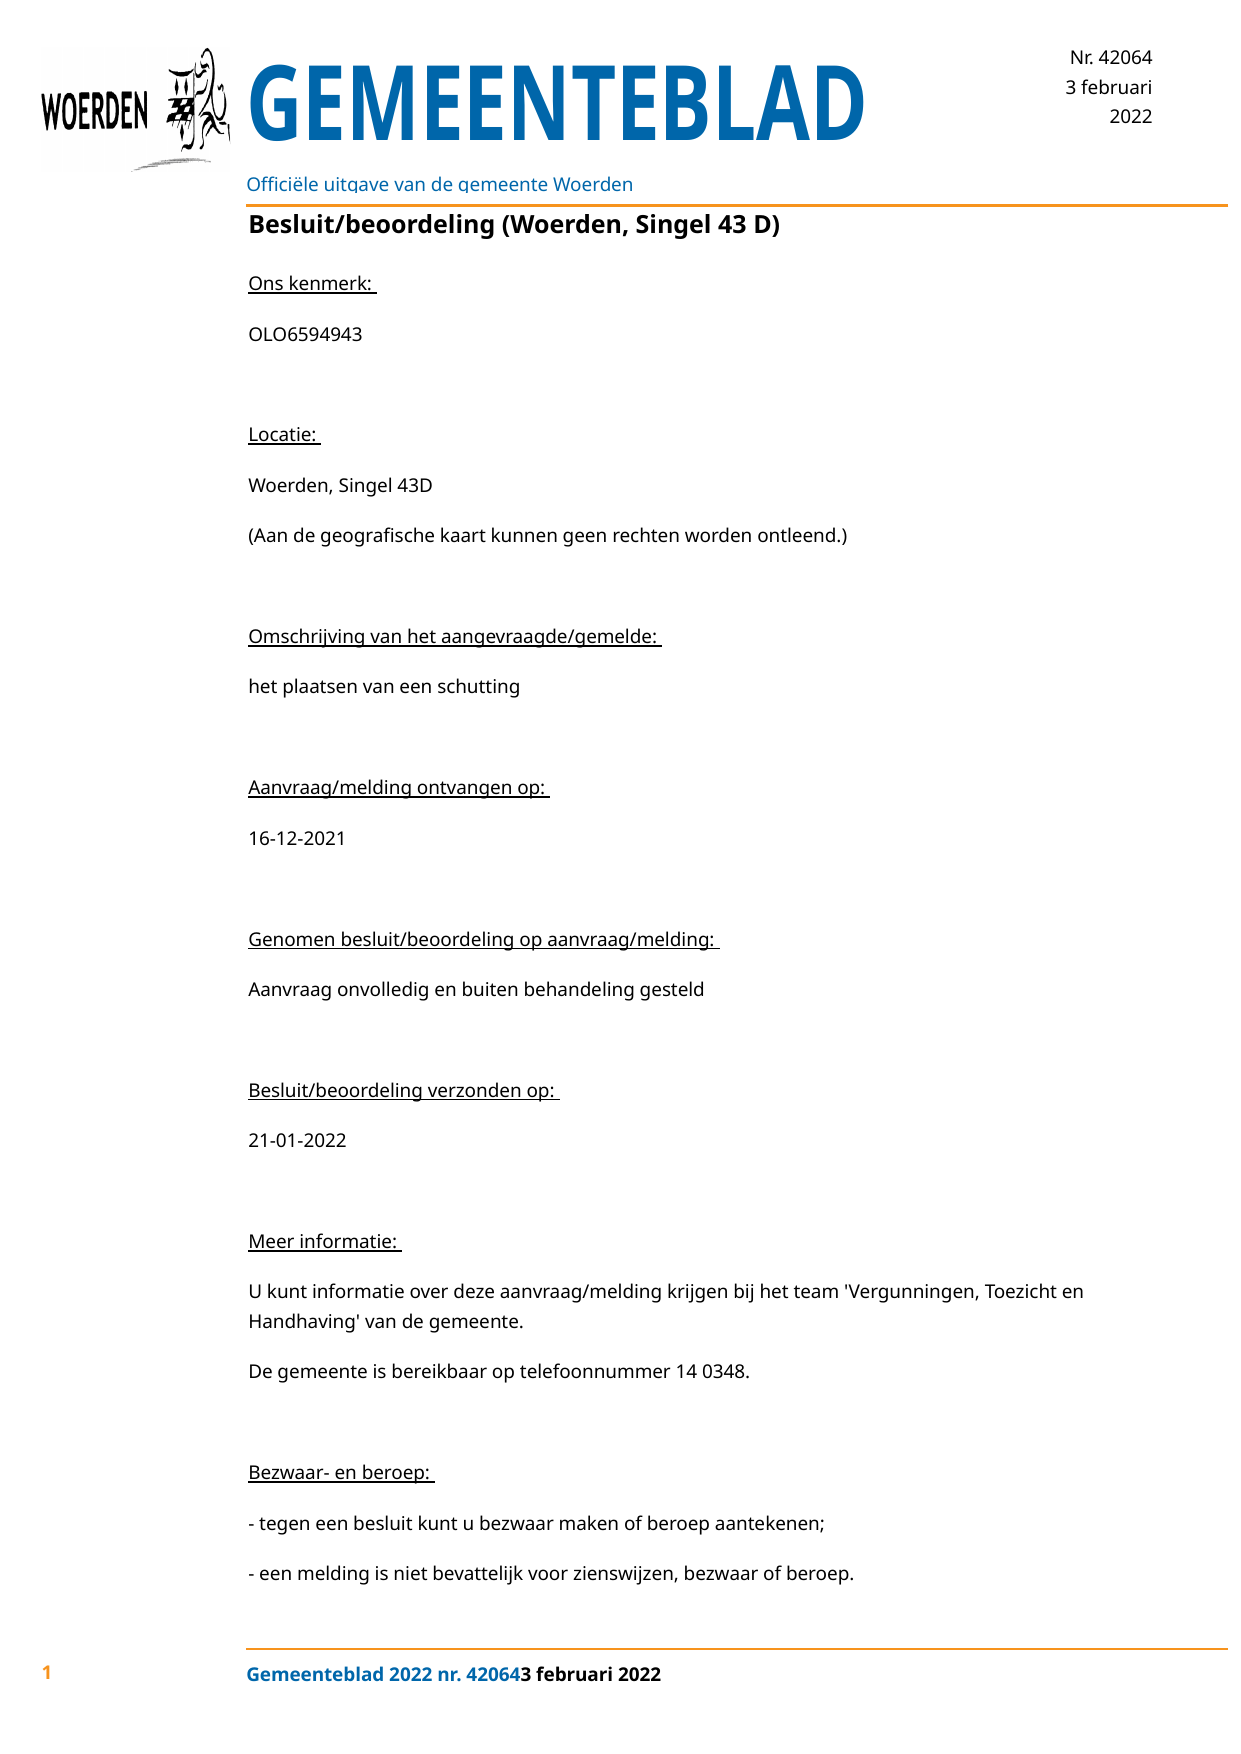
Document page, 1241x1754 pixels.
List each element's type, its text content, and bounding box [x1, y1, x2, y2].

text U kunt informatie over deze aanvraag/melding krijgen bij het team 'Vergunningen, Toezicht en Handhaving' van de gemeente. [248, 1279, 1152, 1334]
text Meer informatie: [248, 1228, 1152, 1254]
text Locatie: [248, 422, 1152, 447]
text Besluit/beoordeling (Woerden, Singel 43 D) [248, 207, 1152, 241]
text Woerden, Singel 43D [248, 472, 1152, 498]
text Ons kenmerk: [248, 270, 1152, 296]
text (Aan de geografische kaart kunnen geen rechten worden ontleend.) [248, 522, 1152, 548]
text Genomen besluit/beoordeling op aanvraag/melding: [248, 926, 1152, 951]
text - een melding is niet bevattelijk voor zienswijzen, bezwaar of beroep. [248, 1560, 1152, 1586]
text Omschrijving van het aangevraagde/gemelde: [248, 623, 1152, 649]
text Aanvraag/melding ontvangen op: [248, 774, 1152, 800]
text Aanvraag onvolledig en buiten behandeling gesteld [248, 976, 1152, 1002]
text - tegen een besluit kunt u bezwaar maken of beroep aantekenen; [248, 1510, 1152, 1536]
text OLO6594943 [248, 321, 1152, 346]
text het plaatsen van een schutting [248, 674, 1152, 699]
text 16-12-2021 [248, 825, 1152, 851]
text Besluit/beoordeling verzonden op: [248, 1077, 1152, 1103]
text 21-01-2022 [248, 1127, 1152, 1153]
picture [41, 47, 231, 172]
text De gemeente is bereikbaar op telefoonnummer 14 0348. [248, 1359, 1152, 1384]
text Bezwaar- en beroep: [248, 1459, 1152, 1485]
